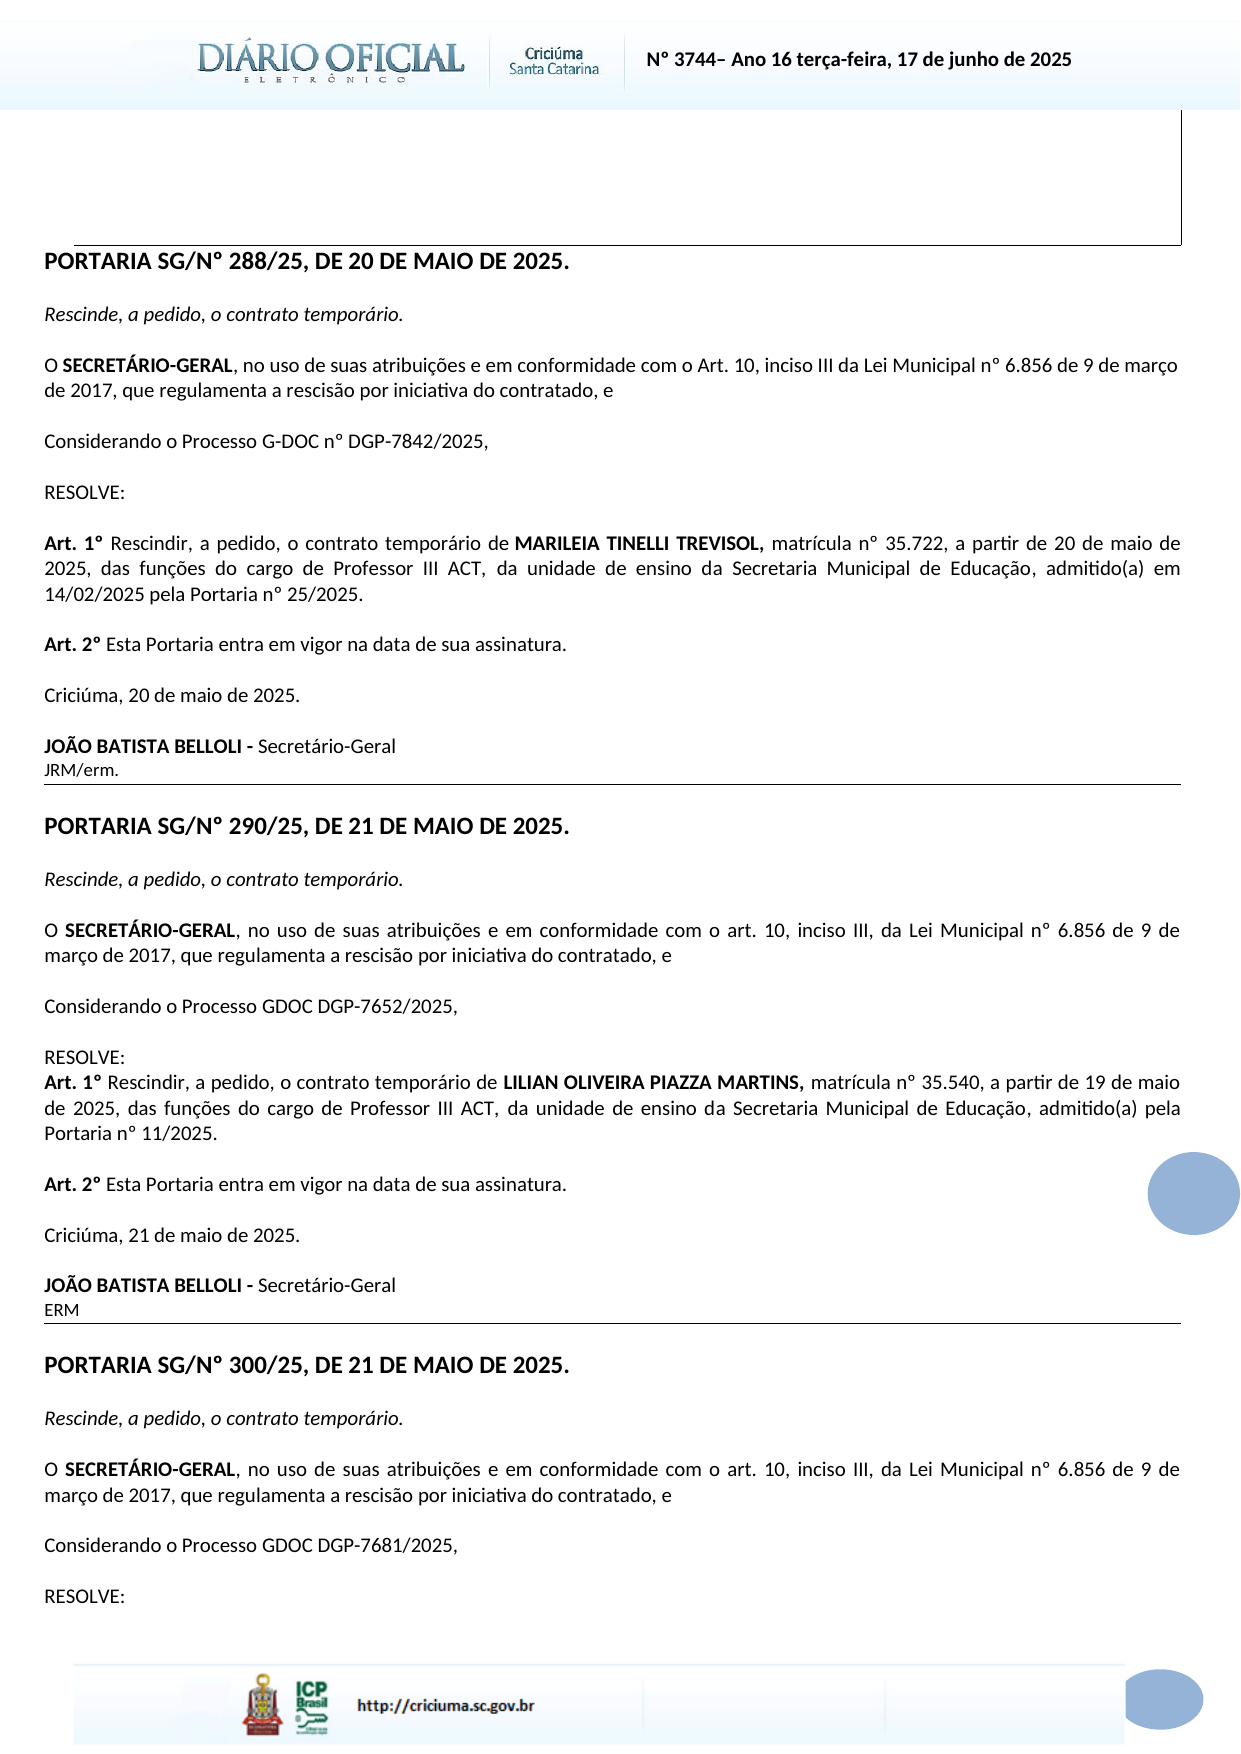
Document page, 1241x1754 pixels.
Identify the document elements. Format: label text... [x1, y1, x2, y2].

text ERM [44, 1298, 1181, 1323]
text Art. 2º Esta Portaria entra em vigor na data de sua assinatura. [44, 632, 1181, 657]
text Art. 1º Rescindir, a pedido, o contrato temporário de LILIAN OLIVEIRA PIAZZA MARTINS, matrícula nº 35.540, a partir de 19 de maio de 2025, das funções do cargo de Professor III ACT, da unidade de ensino da Secretaria Municipal de Educação, admitido(a) pela Portaria nº 11/2025. [44, 1069, 1181, 1146]
text RESOLVE: [44, 1044, 1181, 1069]
text Art. 2º Esta Portaria entra em vigor na data de sua assinatura. [44, 1171, 1154, 1196]
text RESOLVE: [44, 479, 1181, 504]
text Considerando o Processo G-DOC nº DGP-7842/2025, [44, 428, 1181, 454]
text Rescinde, a pedido, o contrato temporário. [44, 866, 1181, 891]
text JOÃO BATISTA BELLOLI - Secretário-Geral [44, 733, 1181, 759]
text PORTARIA SG/Nº 300/25, DE 21 DE MAIO DE 2025. [44, 1349, 1181, 1380]
text PORTARIA SG/Nº 290/25, DE 21 DE MAIO DE 2025. [44, 810, 1181, 841]
text Rescinde, a pedido, o contrato temporário. [44, 1406, 1181, 1431]
text Criciúma, 21 de maio de 2025. [44, 1222, 1181, 1247]
text JRM/erm. [44, 759, 1181, 784]
text RESOLVE: [44, 1583, 1181, 1609]
text JOÃO BATISTA BELLOLI - Secretário-Geral [44, 1273, 1181, 1298]
text Considerando o Processo GDOC DGP-7652/2025, [44, 993, 1181, 1018]
text Rescinde, a pedido, o contrato temporário. [44, 301, 1181, 327]
text O SECRETÁRIO-GERAL, no uso de suas atribuições e em conformidade com o art. 10, inciso III, da Lei Municipal nº 6.856 de 9 de março de 2017, que regulamenta a rescisão por iniciativa do contratado, e [44, 1456, 1181, 1507]
text Considerando o Processo GDOC DGP-7681/2025, [44, 1533, 1181, 1558]
text O SECRETÁRIO-GERAL, no uso de suas atribuições e em conformidade com o Art. 10, inciso III da Lei Municipal nº 6.856 de 9 de março de 2017, que regulamenta a rescisão por iniciativa do contratado, e [44, 352, 1181, 403]
text Criciúma, 20 de maio de 2025. [44, 682, 1181, 708]
text PORTARIA SG/Nº 288/25, DE 20 DE MAIO DE 2025. [44, 245, 1181, 276]
text O SECRETÁRIO-GERAL, no uso de suas atribuições e em conformidade com o art. 10, inciso III, da Lei Municipal nº 6.856 de 9 de março de 2017, que regulamenta a rescisão por iniciativa do contratado, e [44, 917, 1181, 968]
text Art. 1º Rescindir, a pedido, o contrato temporário de MARILEIA TINELLI TREVISOL, matrícula nº 35.722, a partir de 20 de maio de 2025, das funções do cargo de Professor III ACT, da unidade de ensino da Secretaria Municipal de Educação, admitido(a) em 14/02/2025 pela Portaria nº 25/2025. [44, 530, 1181, 606]
